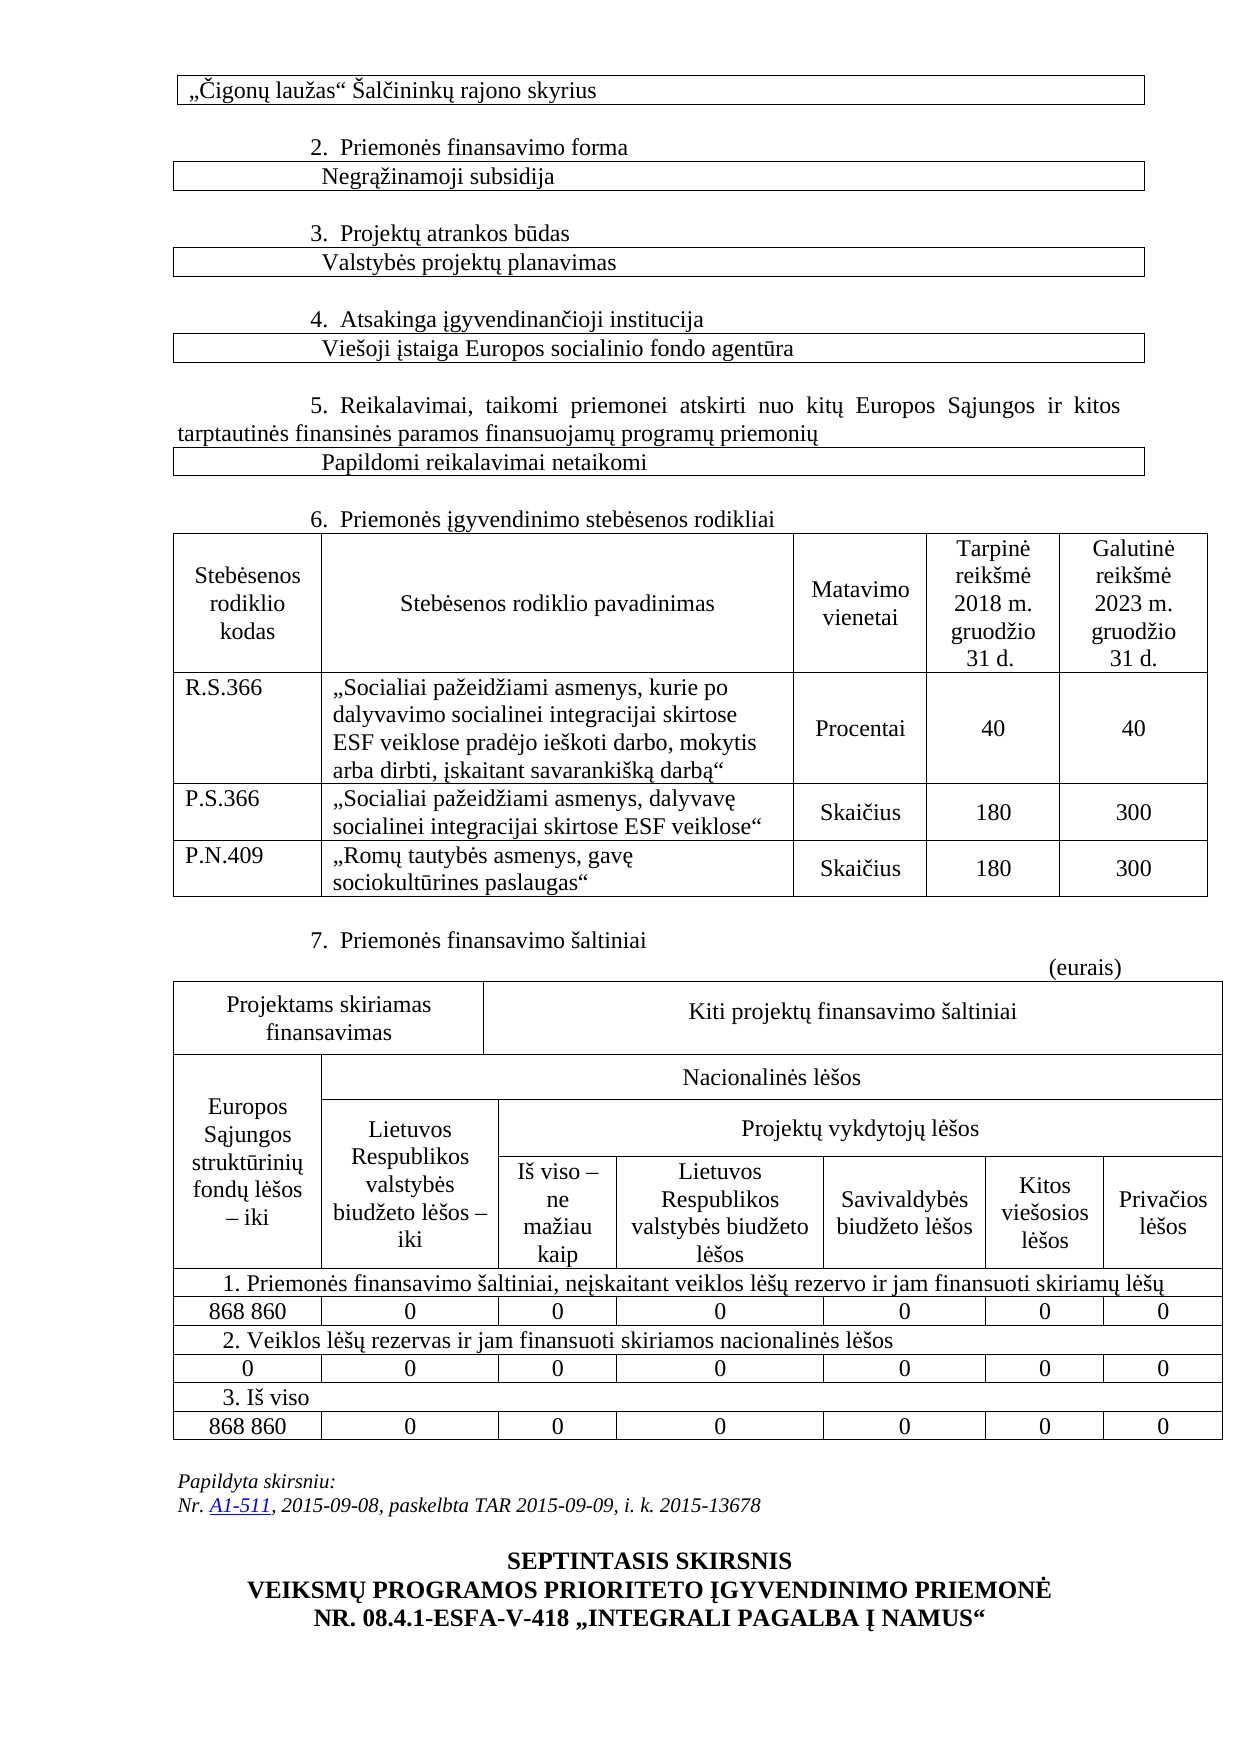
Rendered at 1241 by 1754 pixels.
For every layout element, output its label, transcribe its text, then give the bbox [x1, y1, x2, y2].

table_cell 0 [986, 1355, 1103, 1382]
table_cell Privačios lėšos [1104, 1157, 1222, 1267]
table_header Kiti projektų finansavimo šaltiniai [484, 982, 1222, 1054]
table_cell 0 [499, 1297, 616, 1325]
table_cell Lietuvos Respublikos valstybės biudžeto lėšos [617, 1157, 823, 1267]
table_cell 0 [824, 1355, 985, 1382]
table_header Viešoji įstaiga Europos socialinio fondo agentūra [174, 334, 1144, 362]
table_cell Europos Sąjungos struktūrinių fondų lėšos – iki [174, 1055, 321, 1267]
text (eurais) [177, 953, 1122, 981]
table_header Stebėsenos rodiklio pavadinimas [322, 534, 793, 672]
table_cell 40 [927, 673, 1059, 783]
table_cell 1. Priemonės finansavimo šaltiniai, neįskaitant veiklos lėšų rezervo ir jam finansuoti skiriamų lėšų [174, 1269, 1222, 1296]
table_cell 300 [1060, 841, 1207, 896]
table_header Stebėsenos rodiklio kodas [174, 534, 321, 672]
text 5. Reikalavimai, taikomi priemonei atskirti nuo kitų Europos Sąjungos ir kitos tarptautinės finansinės paramos finansuojamų programų priemonių [177, 392, 1122, 447]
table_cell Skaičius [794, 784, 926, 839]
table_cell 180 [927, 841, 1059, 896]
table_cell 0 [824, 1412, 985, 1439]
table_cell 0 [322, 1355, 498, 1382]
table_cell 180 [927, 784, 1059, 839]
table_header „Čigonų laužas“ Šalčininkų rajono skyrius [178, 76, 1144, 104]
table_cell 0 [617, 1297, 823, 1325]
table_cell 0 [1104, 1297, 1222, 1325]
text Nr. A1-511, 2015-09-08, paskelbta TAR 2015-09-09, i. k. 2015-13678 [177, 1493, 1122, 1517]
table_cell 868 860 [174, 1297, 321, 1325]
table_cell „Socialiai pažeidžiami asmenys, kurie po dalyvavimo socialinei integracijai skirtose ESF veiklose pradėjo ieškoti darbo, mokytis arba dirbti, įskaitant savarankišką darbą“ [322, 673, 793, 783]
table_cell 0 [617, 1412, 823, 1439]
table_cell 300 [1060, 784, 1207, 839]
table_cell Nacionalinės lėšos [322, 1055, 1222, 1099]
table_cell 3. Iš viso [174, 1383, 1222, 1411]
table_header Valstybės projektų planavimas [174, 248, 1144, 276]
table_cell R.S.366 [174, 673, 321, 783]
table_header Galutinė reikšmė 2023 m. gruodžio 31 d. [1060, 534, 1207, 672]
table_header Papildomi reikalavimai netaikomi [174, 448, 1144, 475]
table_cell P.S.366 [174, 784, 321, 839]
table_header Projektams skiriamas finansavimas [174, 982, 483, 1054]
text VEIKSMŲ PROGRAMOS PRIORITETO ĮGYVENDINIMO PRIEMONĖ [177, 1575, 1122, 1603]
table_cell 0 [499, 1355, 616, 1382]
table_cell 0 [1104, 1412, 1222, 1439]
table_cell 868 860 [174, 1412, 321, 1439]
table_cell Lietuvos Respublikos valstybės biudžeto lėšos – iki [322, 1100, 498, 1267]
table_cell 0 [322, 1412, 498, 1439]
table_cell 0 [174, 1355, 321, 1382]
text 3. Projektų atrankos būdas [177, 219, 1122, 247]
text SEPTINTASIS SKIRSNIS [177, 1546, 1122, 1575]
table_cell 0 [824, 1297, 985, 1325]
table_cell Kitos viešosios lėšos [986, 1157, 1103, 1267]
text 7. Priemonės finansavimo šaltiniai [177, 926, 1122, 953]
table_cell 0 [1104, 1355, 1222, 1382]
table_cell Procentai [794, 673, 926, 783]
text Papildyta skirsniu: [177, 1469, 1122, 1493]
table_cell Iš viso – ne mažiau kaip [499, 1157, 616, 1267]
table_cell „Socialiai pažeidžiami asmenys, dalyvavę socialinei integracijai skirtose ESF veiklose“ [322, 784, 793, 839]
table_cell 0 [499, 1412, 616, 1439]
table_header Matavimo vienetai [794, 534, 926, 672]
table_cell 2. Veiklos lėšų rezervas ir jam finansuoti skiriamos nacionalinės lėšos [174, 1326, 1222, 1353]
text NR. 08.4.1-ESFA-V-418 „INTEGRALI PAGALBA Į NAMUS“ [177, 1603, 1122, 1632]
table_cell Skaičius [794, 841, 926, 896]
table_cell Projektų vykdytojų lėšos [499, 1100, 1222, 1156]
table_cell 0 [986, 1412, 1103, 1439]
text 4. Atsakinga įgyvendinančioji institucija [177, 306, 1122, 333]
table_cell P.N.409 [174, 841, 321, 896]
table_cell Savivaldybės biudžeto lėšos [824, 1157, 985, 1267]
text 2. Priemonės finansavimo forma [177, 133, 1122, 161]
table_cell 0 [617, 1355, 823, 1382]
text 6. Priemonės įgyvendinimo stebėsenos rodikliai [177, 505, 1122, 533]
table_cell „Romų tautybės asmenys, gavę sociokultūrines paslaugas“ [322, 841, 793, 896]
table_cell 0 [322, 1297, 498, 1325]
table_cell 40 [1060, 673, 1207, 783]
table_header Negrąžinamoji subsidija [174, 162, 1144, 190]
table_header Tarpinė reikšmė 2018 m. gruodžio 31 d. [927, 534, 1059, 672]
table_cell 0 [986, 1297, 1103, 1325]
